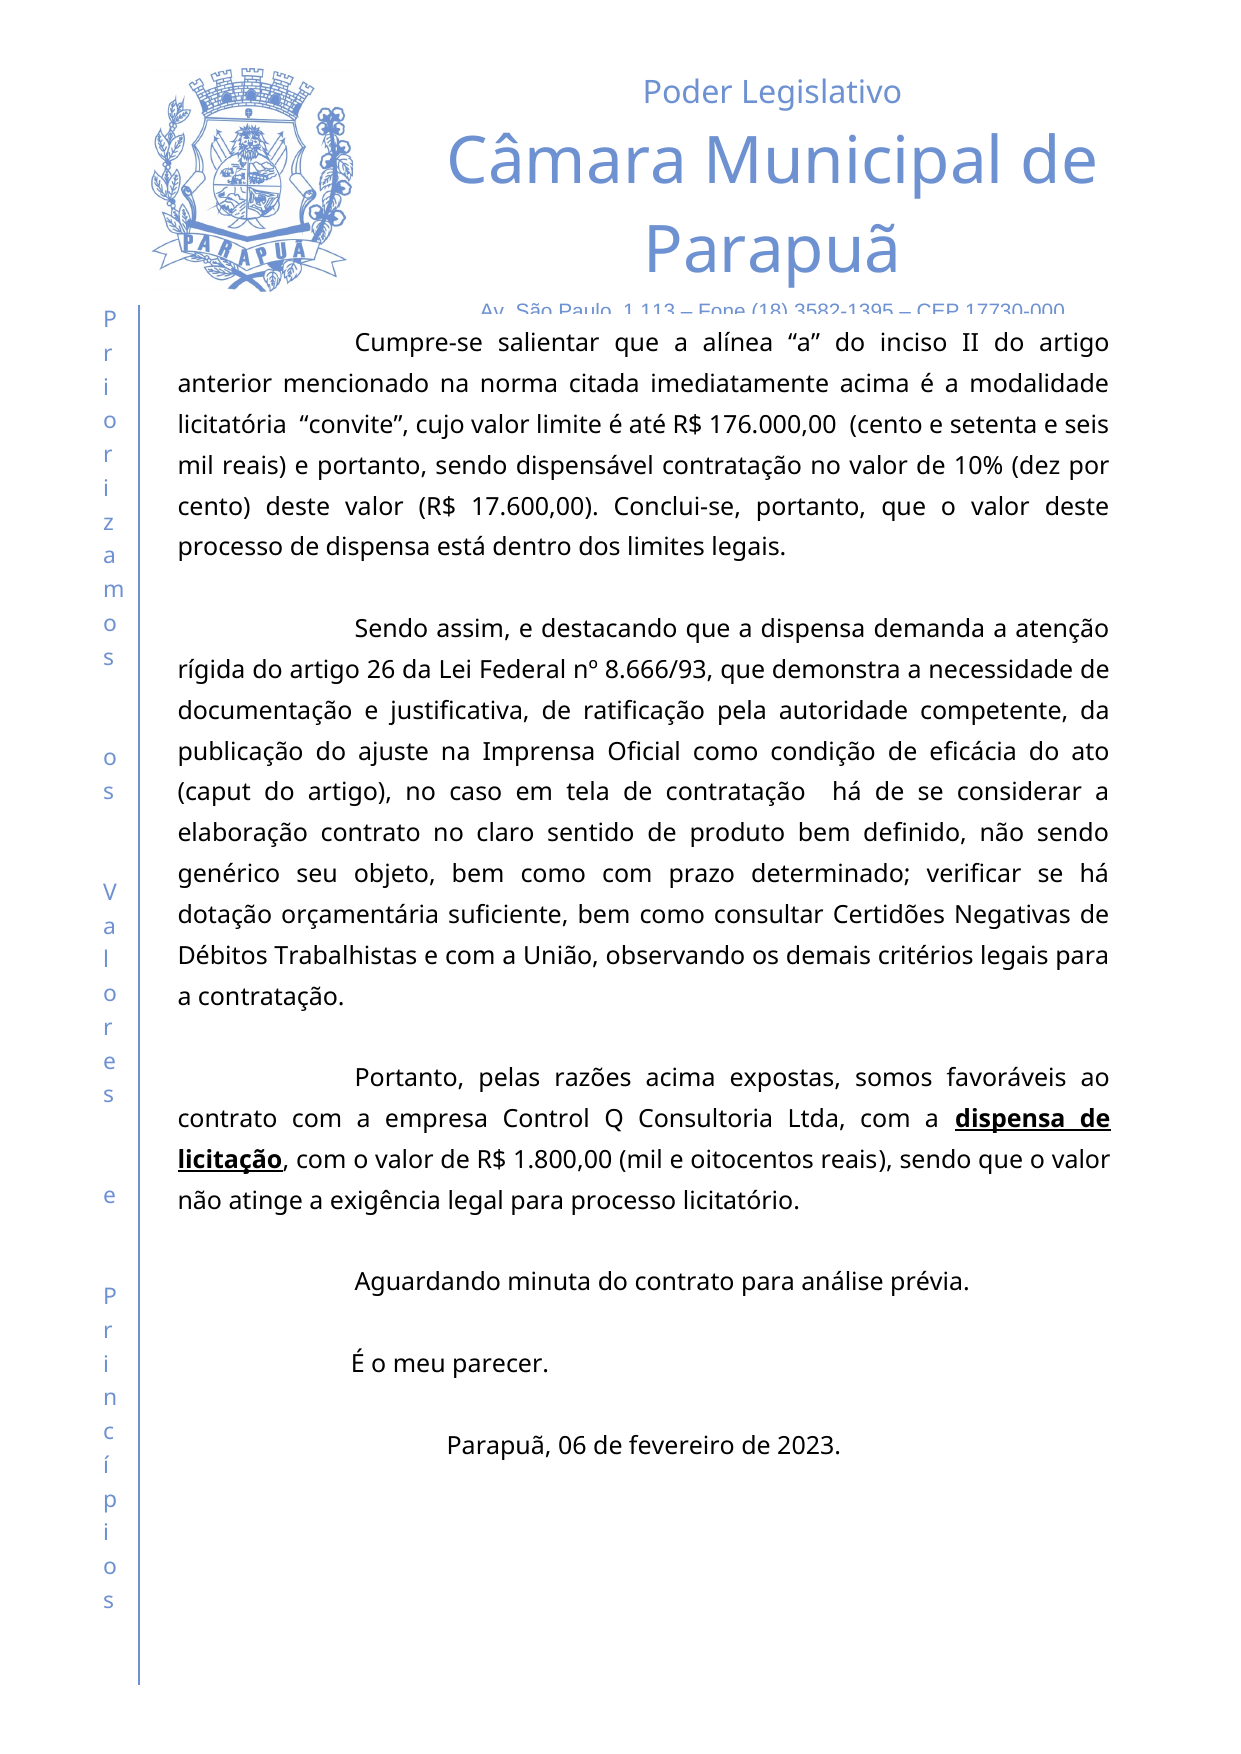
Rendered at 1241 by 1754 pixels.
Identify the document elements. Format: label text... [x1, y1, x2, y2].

text Parapuã, 06 de fevereiro de 2023. [177, 1427, 1110, 1461]
text Cumpre-se salientar que a alínea “a” do inciso II do artigo anterior mencionado na norma citada imediatamente acima é a modalidade licitatória “convite”, cujo valor limite é até R$ 176.000,00 (cento e setenta e seis mil reais) e portanto, sendo dispensável contratação no valor de 10% (dez por cento) deste valor (R$ 17.600,00). Conclui-se, portanto, que o valor deste processo de dispensa está dentro dos limites legais. [177, 325, 1110, 563]
text Aguardando minuta do contrato para análise prévia. [177, 1264, 1110, 1298]
text Portanto, pelas razões acima expostas, somos favoráveis ao contrato com a empresa Control Q Consultoria Ltda, com a dispensa de licitação, com o valor de R$ 1.800,00 (mil e oitocentos reais), sendo que o valor não atinge a exigência legal para processo licitatório. [177, 1060, 1110, 1216]
text Sendo assim, e destacando que a dispensa demanda a atenção rígida do artigo 26 da Lei Federal nº 8.666/93, que demonstra a necessidade de documentação e justificativa, de ratificação pela autoridade competente, da publicação do ajuste na Imprensa Oficial como condição de eficácia do ato (caput do artigo), no caso em tela de contratação há de se considerar a elaboração contrato no claro sentido de produto bem definido, não sendo genérico seu objeto, bem como com prazo determinado; verificar se há dotação orçamentária suficiente, bem como consultar Certidões Negativas de Débitos Trabalhistas e com a União, observando os demais critérios legais para a contratação. [177, 611, 1110, 1012]
text É o meu parecer. [251, 1346, 1110, 1380]
picture [151, 68, 354, 292]
